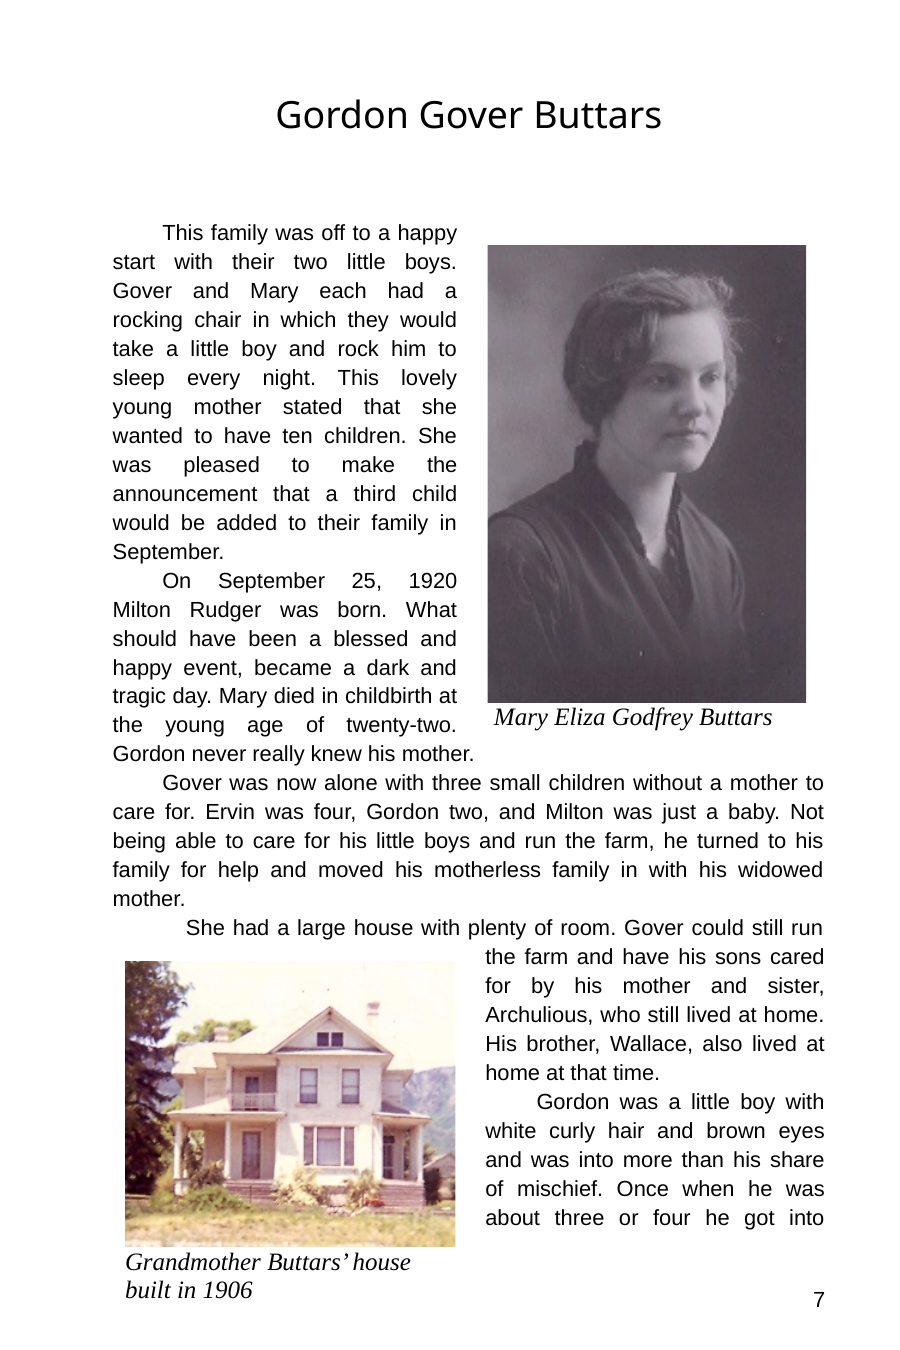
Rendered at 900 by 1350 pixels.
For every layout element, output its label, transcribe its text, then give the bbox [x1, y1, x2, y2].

text This family was off to a happy start with their two little boys. Gover and Mary each had a rocking chair in which they would take a little boy and rock him to sleep every night. This lovely young mother stated that she wanted to have ten children. She was pleased to make the announcement that a third child would be added to their family in September. [112, 220, 825, 564]
text She had a large house with plenty of room. Gover could still run the farm and have his sons cared for by his mother and sister, Archulious, who still lived at home. His brother, Wallace, also lived at home at that time. [112, 915, 825, 1085]
text Grandmother Buttars’ house built in 1906 [125, 1247, 455, 1304]
text Gover was now alone with three small children without a mother to care for. Ervin was four, Gordon two, and Milton was just a baby. Not being able to care for his little boys and run the farm, he turned to his family for help and moved his motherless family in with his widowed mother. [112, 770, 825, 911]
picture [487, 245, 807, 703]
text On September 25, 1920 Milton Rudger was born. What should have been a blessed and happy event, became a dark and tragic day. Mary died in childbirth at the young age of twenty-two. Gordon never really knew his mother. [112, 568, 825, 767]
picture [125, 961, 456, 1247]
text Gordon was a little boy with white curly hair and brown eyes and was into more than his share of mischief. Once when he was about three or four he got into [456, 1089, 825, 1230]
text Mary Eliza Godfrey Buttars [487, 703, 806, 731]
